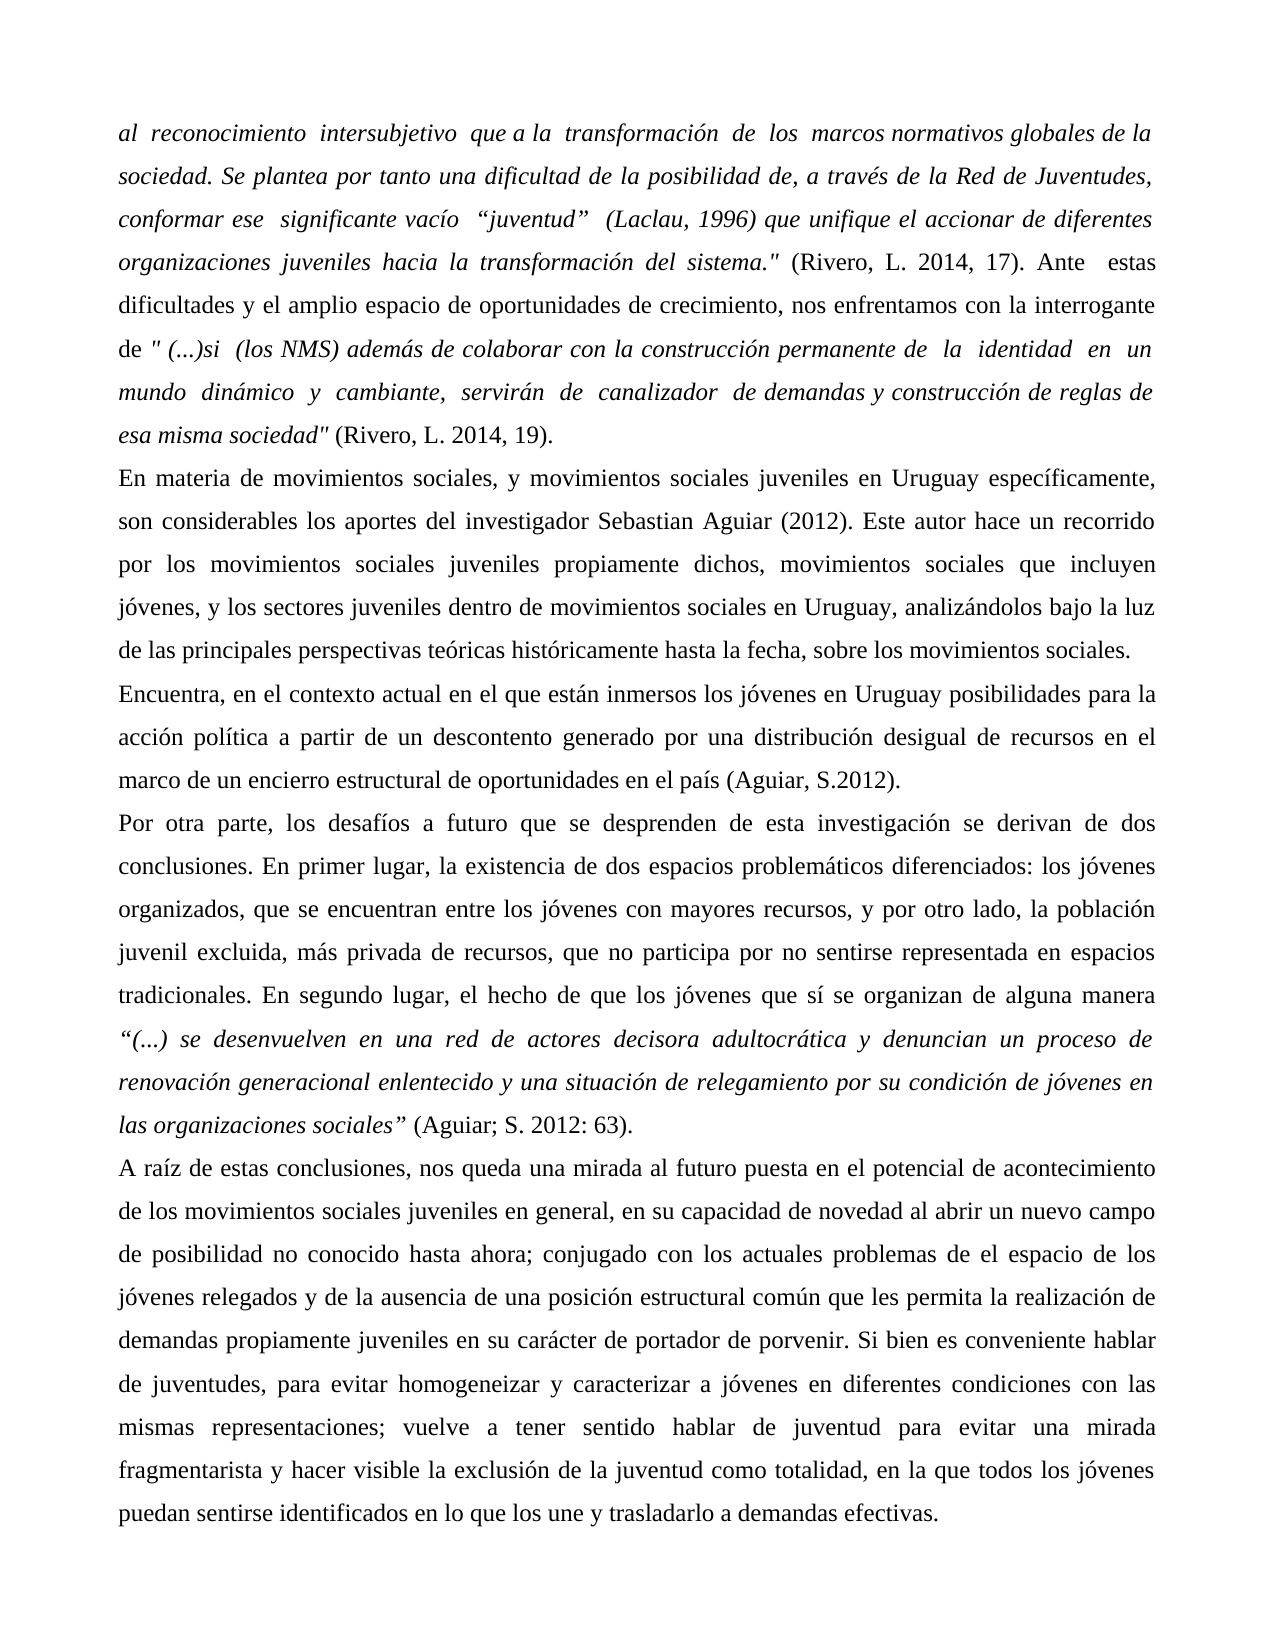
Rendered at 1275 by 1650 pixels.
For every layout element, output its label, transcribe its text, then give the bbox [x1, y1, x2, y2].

text Encuentra, en el contexto actual en el que están inmersos los jóvenes en Uruguay posibilidades para la acción política a partir de un descontento generado por una distribución desigual de recursos en el marco de un encierro estructural de oportunidades en el país (Aguiar, S.2012). [118, 679, 1157, 794]
text En materia de movimientos sociales, y movimientos sociales juveniles en Uruguay específicamente, son considerables los aportes del investigador Sebastian Aguiar (2012). Este autor hace un recorrido por los movimientos sociales juveniles propiamente dichos, movimientos sociales que incluyen jóvenes, y los sectores juveniles dentro de movimientos sociales en Uruguay, analizándolos bajo la luz de las principales perspectivas teóricas históricamente hasta la fecha, sobre los movimientos sociales. [118, 463, 1157, 664]
text A raíz de estas conclusiones, nos queda una mirada al futuro puesta en el potencial de acontecimiento de los movimientos sociales juveniles en general, en su capacidad de novedad al abrir un nuevo campo de posibilidad no conocido hasta ahora; conjugado con los actuales problemas de el espacio de los jóvenes relegados y de la ausencia de una posición estructural común que les permita la realización de demandas propiamente juveniles en su carácter de portador de porvenir. Si bien es conveniente hablar de juventudes, para evitar homogeneizar y caracterizar a jóvenes en diferentes condiciones con las mismas representaciones; vuelve a tener sentido hablar de juventud para evitar una mirada fragmentarista y hacer visible la exclusión de la juventud como totalidad, en la que todos los jóvenes puedan sentirse identificados en lo que los une y trasladarlo a demandas efectivas. [118, 1153, 1157, 1527]
text Por otra parte, los desafíos a futuro que se desprenden de esta investigación se derivan de dos conclusiones. En primer lugar, la existencia de dos espacios problemáticos diferenciados: los jóvenes organizados, que se encuentran entre los jóvenes con mayores recursos, y por otro lado, la población juvenil excluida, más privada de recursos, que no participa por no sentirse representada en espacios tradicionales. En segundo lugar, el hecho de que los jóvenes que sí se organizan de alguna manera “(...) se desenvuelven en una red de actores decisora adultocrática y denuncian un proceso de renovación generacional enlentecido y una situación de relegamiento por su condición de jóvenes en las organizaciones sociales” (Aguiar; S. 2012: 63). [118, 808, 1157, 1139]
text al reconocimiento intersubjetivo que a la transformación de los marcos normativos globales de la sociedad. Se plantea por tanto una dificultad de la posibilidad de, a través de la Red de Juventudes, conformar ese significante vacío “juventud” (Laclau, 1996) que unifique el accionar de diferentes organizaciones juveniles hacia la transformación del sistema." (Rivero, L. 2014, 17). Ante estas dificultades y el amplio espacio de oportunidades de crecimiento, nos enfrentamos con la interrogante de " (...)si (los NMS) además de colaborar con la construcción permanente de la identidad en un mundo dinámico y cambiante, servirán de canalizador de demandas y construcción de reglas de esa misma sociedad" (Rivero, L. 2014, 19). [118, 118, 1157, 449]
